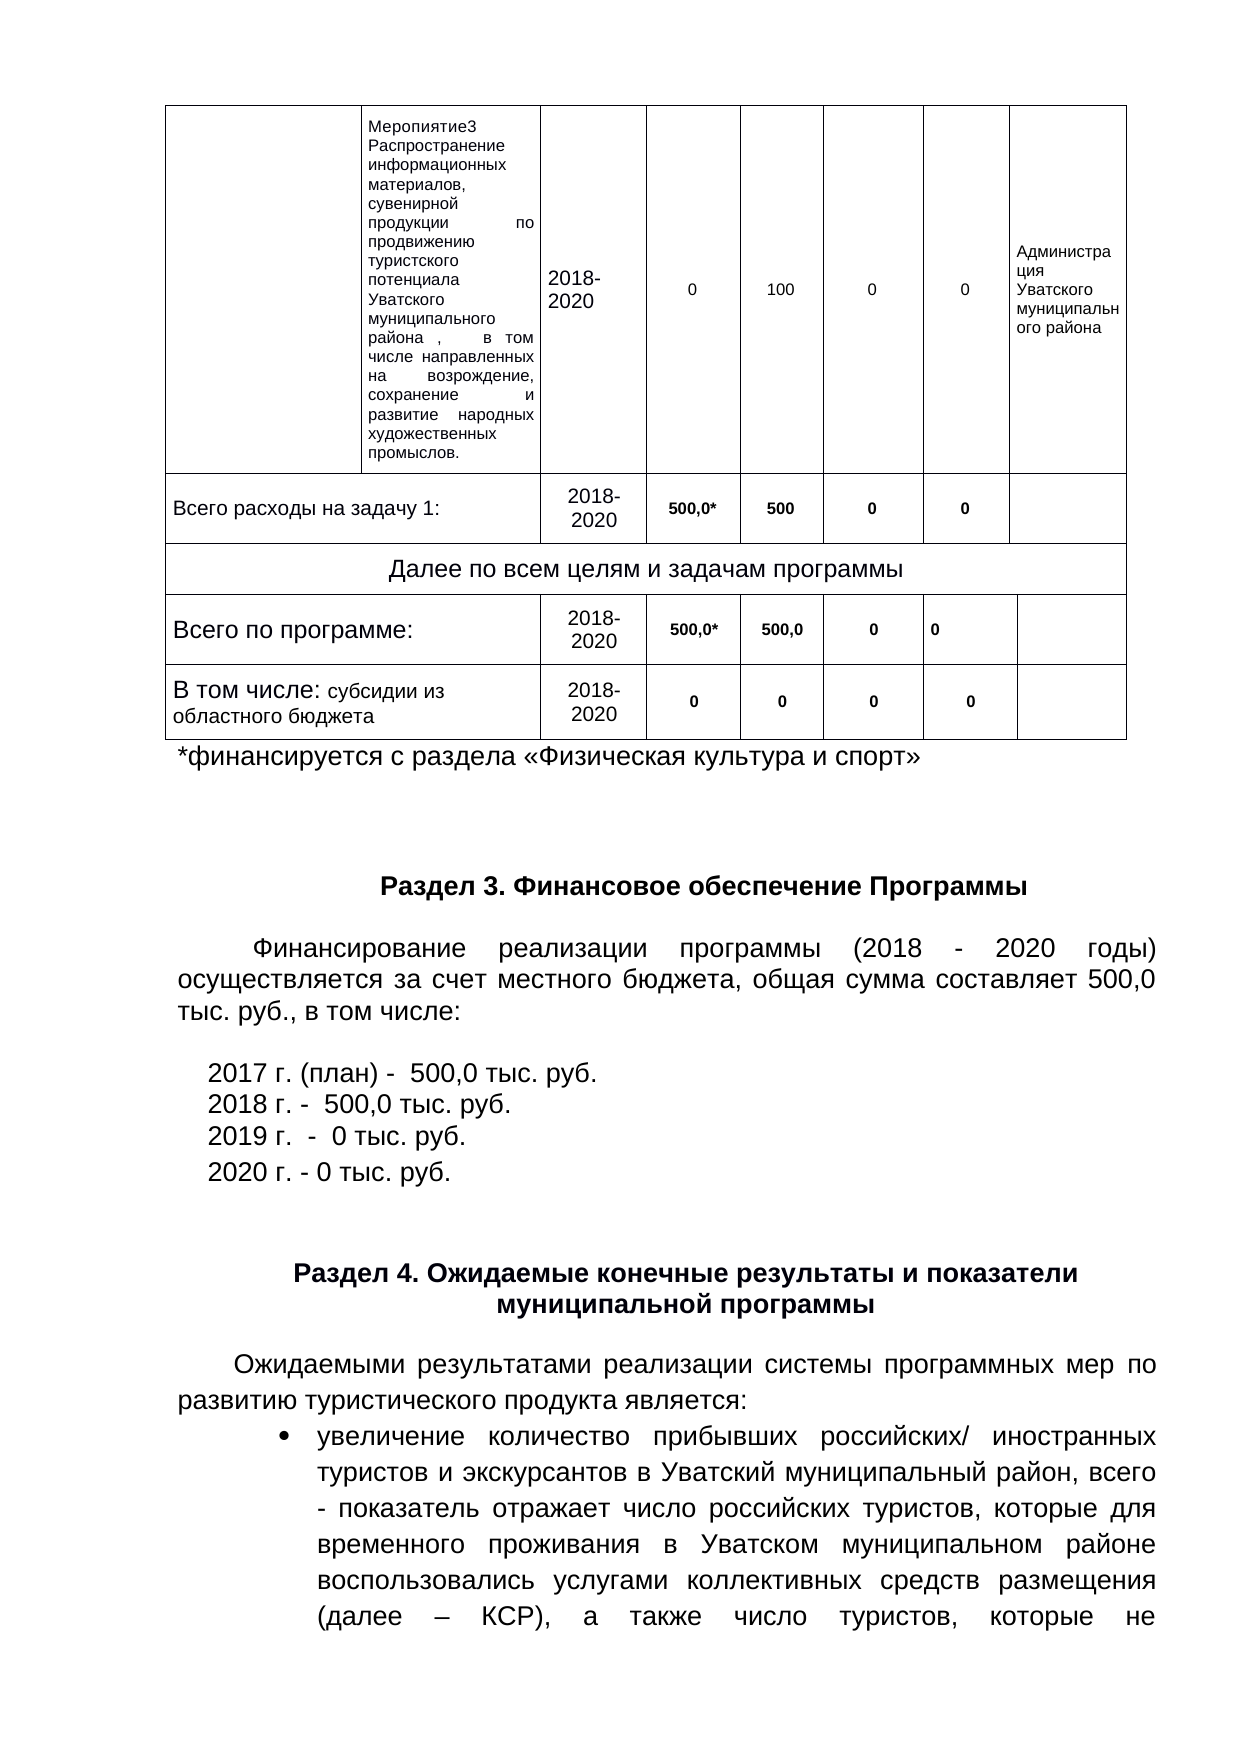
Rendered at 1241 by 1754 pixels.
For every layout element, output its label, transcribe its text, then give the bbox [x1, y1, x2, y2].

text Ожидаемыми результатами реализации системы программных мер по развитию туристического продукта является: [177, 1348, 1157, 1415]
table_cell 2018-2020 [541, 595, 646, 664]
table_cell 0 [924, 665, 1017, 739]
table_cell Администрация Уватского муниципального района [1010, 106, 1126, 472]
table_cell 500,0 [741, 595, 823, 664]
table_cell 0 [741, 665, 823, 739]
table_cell 0 [647, 106, 740, 472]
table_cell [166, 106, 361, 472]
table_cell Всего расходы на задачу 1: [166, 474, 540, 543]
text Финансирование реализации программы (2018 - 2020 годы) осуществляется за счет местного бюджета, общая сумма составляет 500,0 тыс. руб., в том числе: [177, 932, 1157, 1026]
table_cell 0 [924, 474, 1009, 543]
table_cell [1018, 595, 1126, 664]
table_cell 2018-2020 [541, 665, 646, 739]
table_cell 0 [924, 595, 1017, 664]
table_cell 0 [924, 106, 1009, 472]
list увеличение количество прибывших российских/ иностранных туристов и экскурсантов в Уватский муниципальный район, всего - показатель отражает число российских туристов, которые для временного проживания в Уватском муниципальном районе воспользовались услугами коллективных средств размещения (далее – КСР), а также число туристов, которые не [279, 1420, 1157, 1631]
text 2018 г. - 500,0 тыс. руб. [177, 1088, 1157, 1119]
text Раздел 4. Ожидаемые конечные результаты и показатели муниципальной программы [215, 1257, 1157, 1319]
table_cell [1018, 665, 1126, 739]
table_cell 2018-2020 [541, 474, 646, 543]
text 2017 г. (план) - 500,0 тыс. руб. [177, 1057, 1157, 1088]
table_cell 0 [824, 595, 923, 664]
table_cell 500,0* [647, 474, 740, 543]
table_cell 500 [741, 474, 823, 543]
text Раздел 3. Финансовое обеспечение Программы [177, 869, 1157, 901]
table_cell 0 [824, 665, 923, 739]
table_cell Далее по всем целям и задачам программы [166, 544, 1126, 594]
table_cell 0 [647, 665, 740, 739]
table_cell В том числе: субсидии из областного бюджета [166, 665, 540, 739]
table_cell 2018-2020 [541, 106, 646, 472]
table_cell 500,0* [647, 595, 740, 664]
text *финансируется с раздела «Физическая культура и спорт» [177, 740, 1157, 771]
table_cell Меропиятие3 Распространение информационных материалов, сувенирной продукции по продвижению туристского потенциала Уватского муниципального района , в том числе направленных на возрождение, сохранение и развитие народных художественных промыслов. [362, 106, 540, 472]
table_cell 100 [741, 106, 823, 472]
table_cell 0 [824, 474, 923, 543]
text 2020 г. - 0 тыс. руб. [177, 1156, 1157, 1187]
table_cell Всего по программе: [166, 595, 540, 664]
table_cell 0 [824, 106, 923, 472]
text 2019 г. - 0 тыс. руб. [177, 1119, 1157, 1151]
table_cell [1010, 474, 1126, 543]
